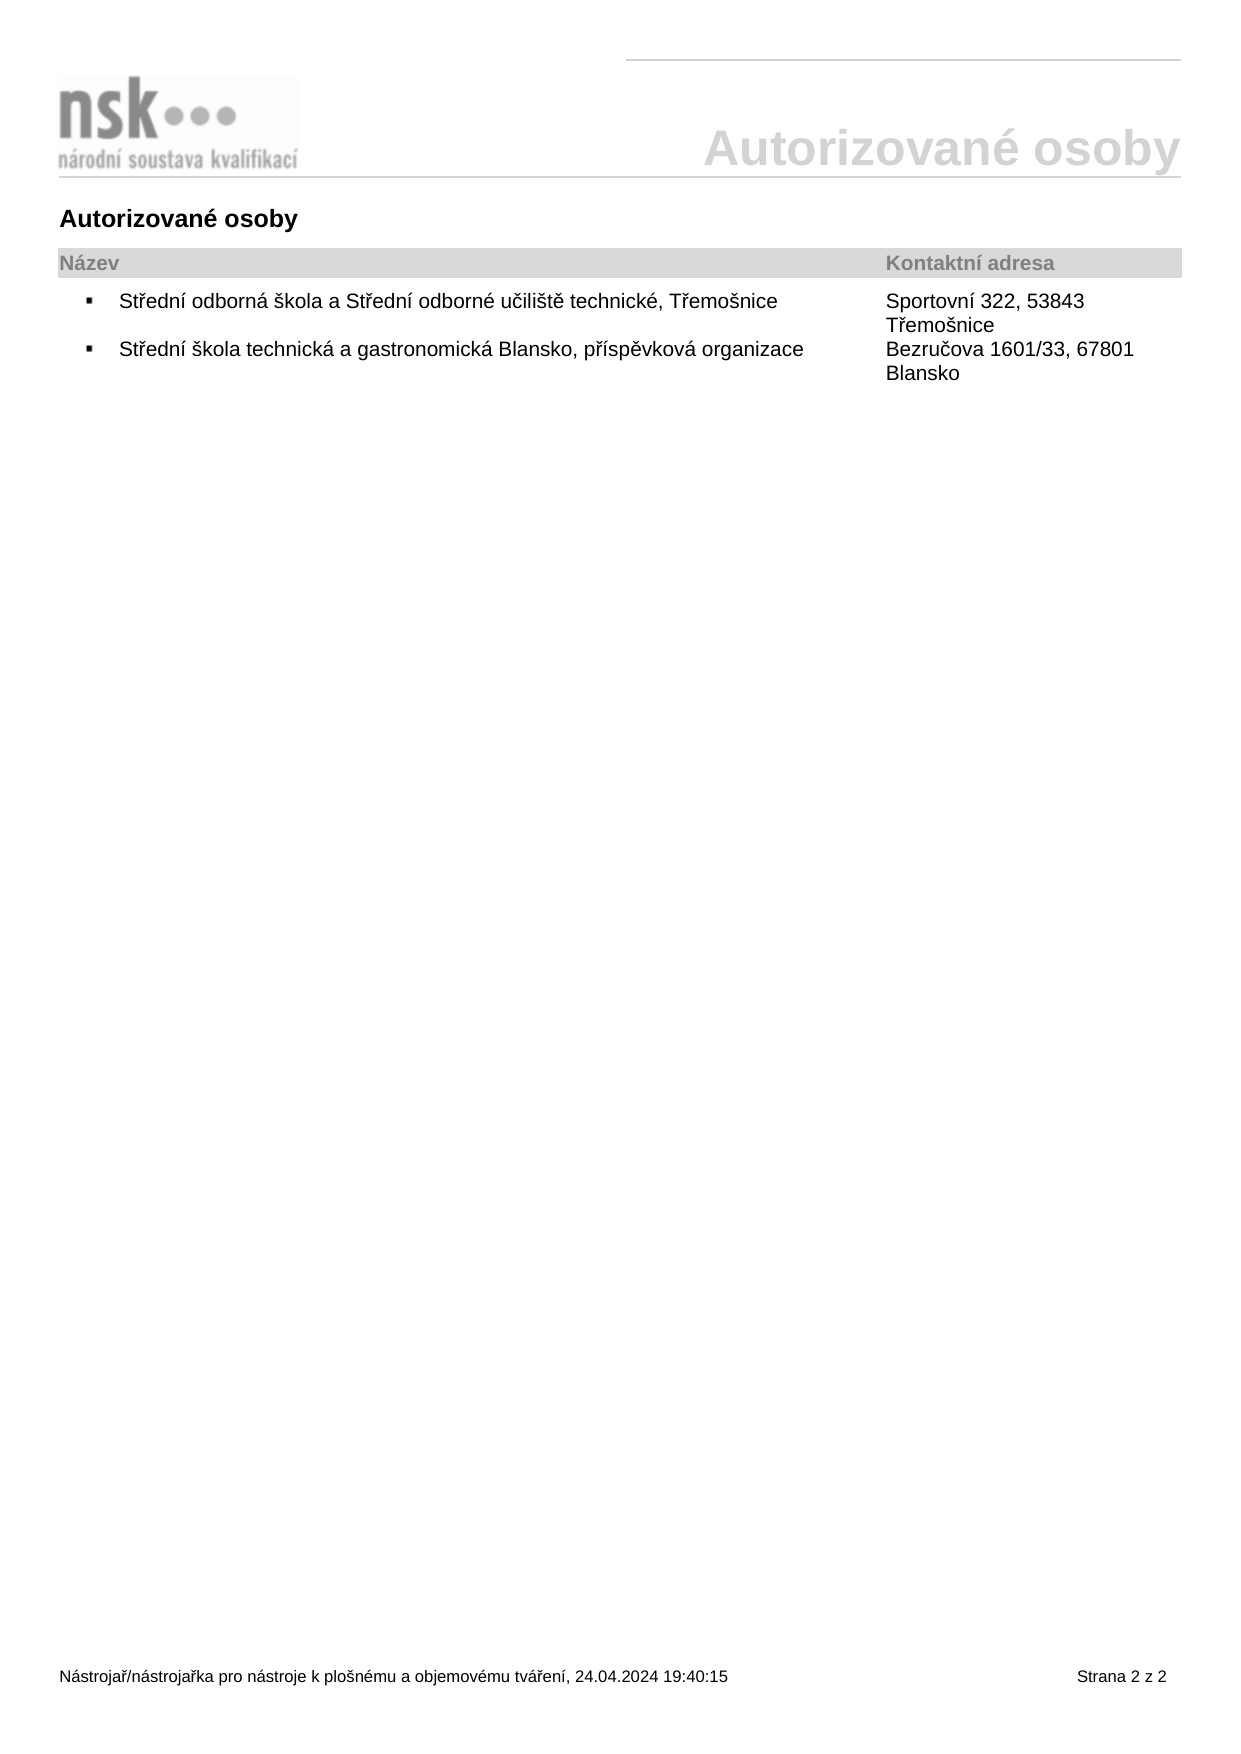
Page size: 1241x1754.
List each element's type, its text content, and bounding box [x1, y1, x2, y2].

table_cell [618, 314, 626, 337]
table_cell [626, 986, 860, 1286]
table_cell [481, 986, 617, 1286]
table_cell [860, 986, 886, 1286]
table_cell [1167, 986, 1181, 1286]
table_cell [860, 314, 886, 337]
table_cell [59, 278, 119, 288]
table_cell [860, 278, 886, 289]
table_cell [481, 314, 617, 337]
table_cell Autorizované osoby [626, 61, 1181, 176]
table_cell [618, 986, 626, 1286]
table_cell [886, 686, 1167, 986]
table_cell [618, 194, 626, 200]
table_cell [618, 278, 626, 289]
table_cell [1167, 278, 1181, 289]
table_cell [481, 278, 617, 289]
table_cell Strana 2 z 2 [860, 1658, 1167, 1694]
table_cell [59, 314, 119, 336]
table_cell [119, 314, 481, 337]
table_cell [1167, 386, 1181, 686]
table_cell [626, 236, 860, 248]
table_cell [860, 1472, 886, 1658]
table_cell [119, 686, 481, 986]
table_cell [618, 386, 626, 686]
table_cell [626, 1472, 860, 1658]
table_cell [481, 194, 617, 200]
table_cell [119, 986, 481, 1286]
table_cell [481, 362, 617, 386]
table_cell Sportovní 322, 53843 Třemošnice [886, 289, 1181, 337]
table_cell Nástrojař/nástrojařka pro nástroje k plošnému a objemovému tváření, 24.04.2024 19:40:15 [59, 1658, 860, 1694]
table_cell [59, 1472, 119, 1658]
table_cell [59, 194, 119, 200]
table_cell [860, 386, 886, 686]
table_cell [860, 686, 886, 986]
table_cell [626, 194, 860, 200]
table_cell [886, 1286, 1167, 1472]
table_cell [886, 278, 1167, 289]
table_cell [886, 1472, 1167, 1658]
table_cell Název [60, 250, 885, 277]
table_cell [481, 386, 617, 686]
table_cell [860, 194, 886, 200]
table_cell [59, 171, 119, 176]
table_cell [119, 1472, 481, 1658]
table_cell [119, 362, 481, 386]
table_cell [619, 59, 626, 170]
table_cell [626, 1286, 860, 1472]
table_cell [860, 1286, 886, 1472]
table_cell [1167, 1286, 1181, 1472]
table_cell [481, 1472, 617, 1658]
table_cell [59, 686, 119, 986]
table_cell Bezručova 1601/33, 67801 Blansko [886, 337, 1181, 386]
table_cell [119, 194, 481, 200]
table_cell Autorizované osoby [59, 200, 1181, 236]
table_cell [59, 362, 119, 386]
table_cell [119, 386, 481, 686]
picture [57, 59, 619, 171]
table_cell [481, 686, 617, 986]
table_cell Střední odborná škola a Střední odborné učiliště technické, Třemošnice [119, 289, 886, 314]
table_cell [886, 194, 1167, 200]
table_cell [860, 362, 886, 386]
table_cell [59, 1286, 119, 1472]
table_cell [119, 1286, 481, 1472]
table_cell [119, 236, 481, 248]
table_cell [119, 171, 481, 176]
table_cell [59, 178, 1181, 194]
table_cell [119, 278, 481, 289]
table_cell [59, 386, 119, 686]
picture [59, 288, 119, 313]
table_cell [626, 314, 860, 337]
table_cell [626, 386, 860, 686]
table_cell [59, 986, 119, 1286]
table_cell [886, 386, 1167, 686]
table_cell [481, 1286, 617, 1472]
table_cell [1167, 1658, 1181, 1694]
table_cell [481, 171, 617, 176]
table_cell [886, 986, 1167, 1286]
table_cell [1167, 236, 1181, 248]
table_cell [860, 236, 886, 248]
table_cell [1167, 1472, 1181, 1658]
table_cell [618, 362, 626, 386]
table_cell [886, 236, 1167, 248]
table_cell [626, 362, 860, 386]
table_cell Střední škola technická a gastronomická Blansko, příspěvková organizace [119, 337, 886, 362]
table_cell [1167, 686, 1181, 986]
table_cell [626, 278, 860, 289]
table_cell [481, 236, 617, 248]
table_cell Kontaktní adresa [886, 250, 1180, 277]
table_cell [618, 1286, 626, 1472]
table_cell [1167, 194, 1181, 200]
table_cell [59, 236, 119, 248]
table_cell [618, 1472, 626, 1658]
table_cell [618, 236, 626, 248]
table_cell [626, 686, 860, 986]
table_cell [618, 686, 626, 986]
table_cell [618, 170, 626, 176]
picture [59, 336, 119, 361]
